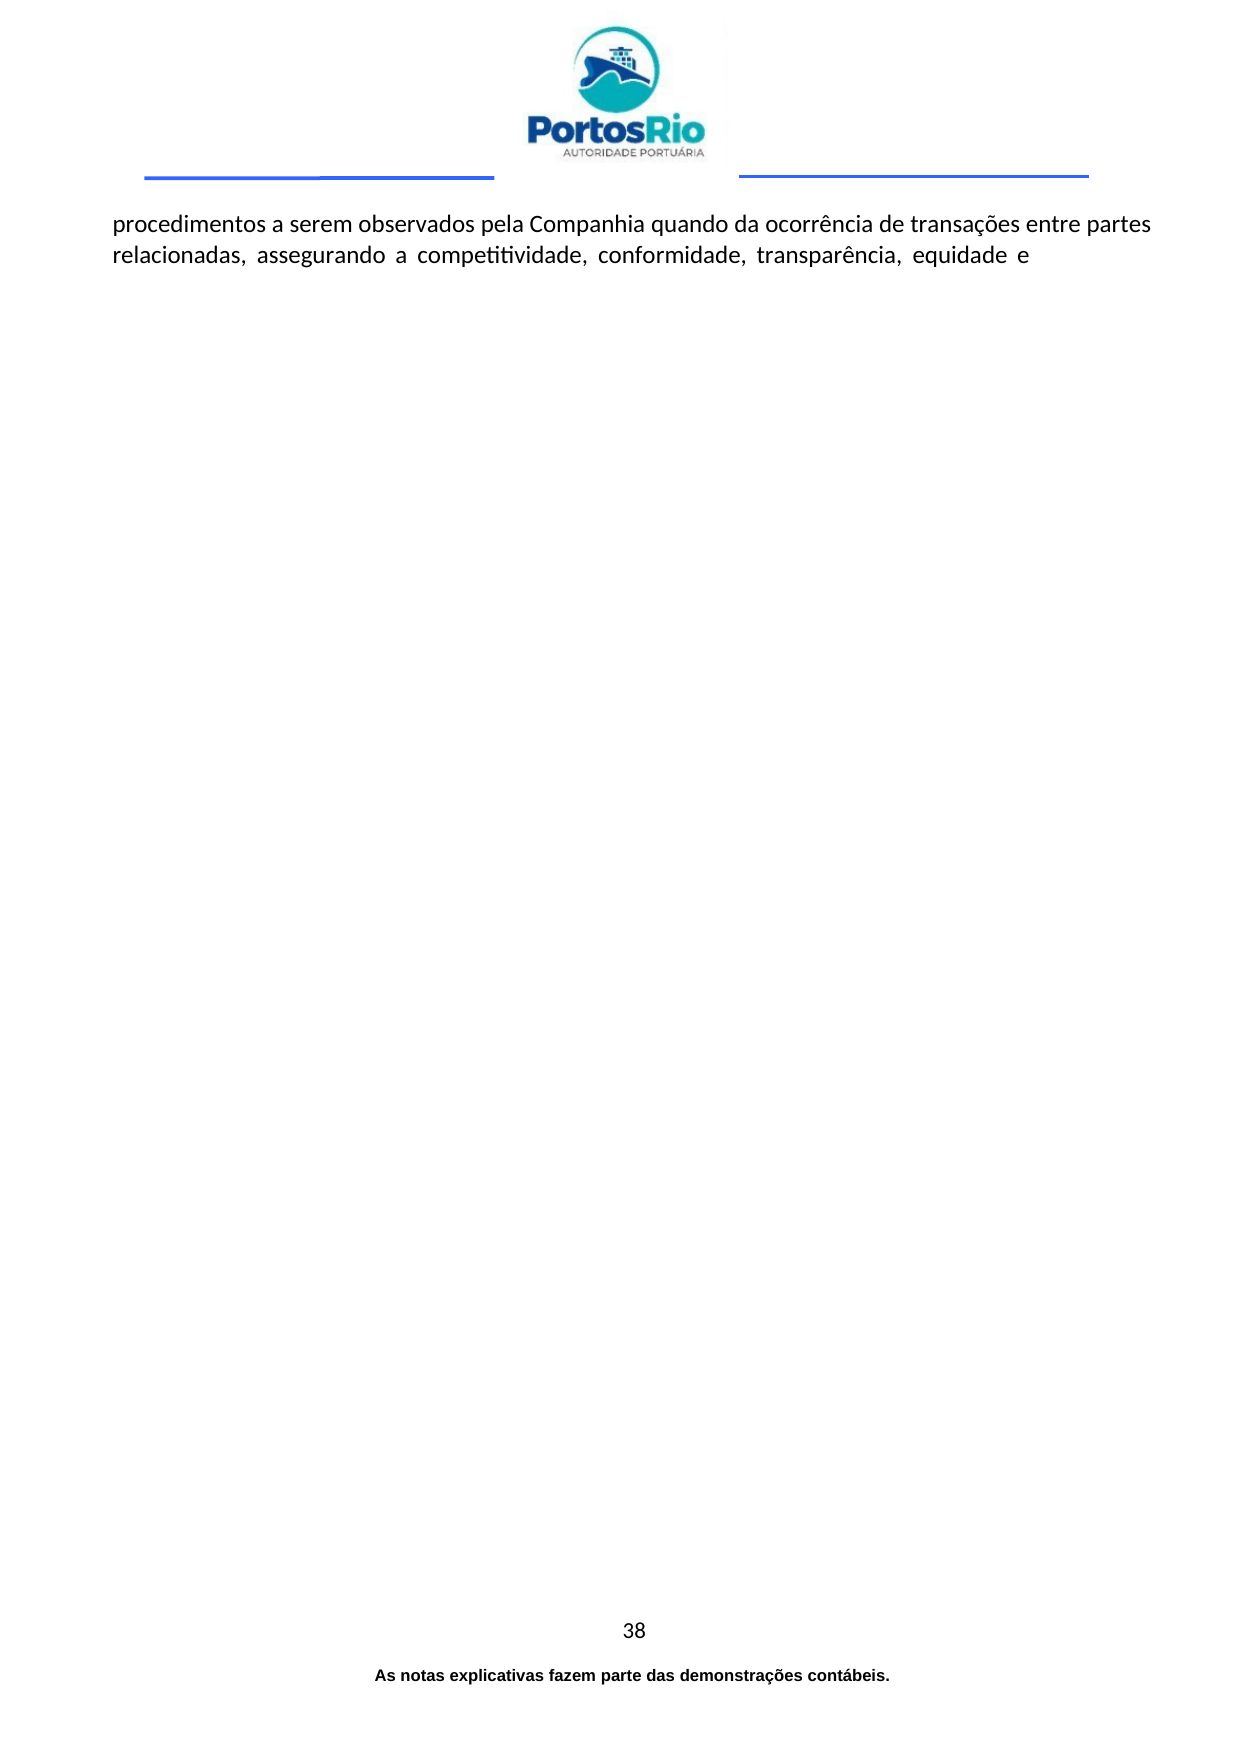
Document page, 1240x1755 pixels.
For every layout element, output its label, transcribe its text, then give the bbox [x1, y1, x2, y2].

text procedimentos a serem observados pela Companhia quando da ocorrência de transações entre partes relacionadas, assegurando a competitividade, conformidade, transparência, equidade e [112, 209, 1152, 270]
